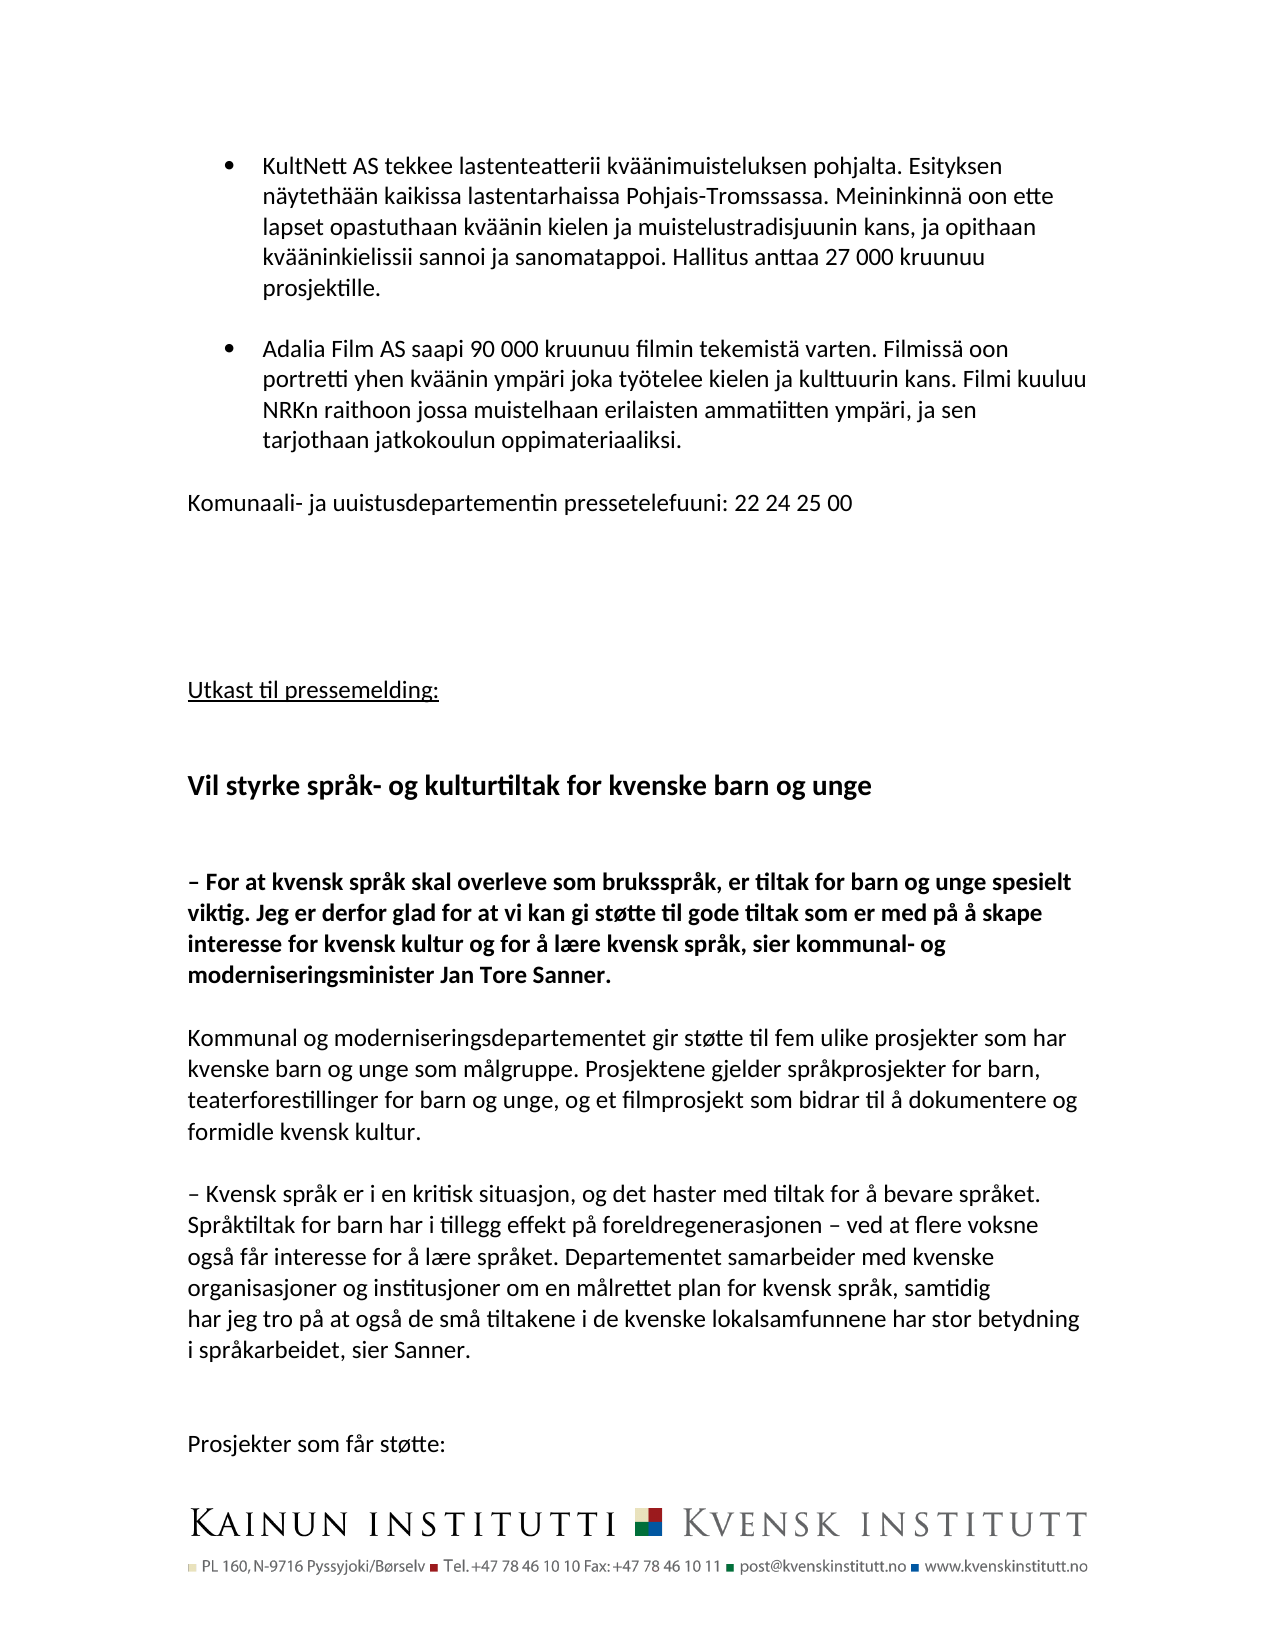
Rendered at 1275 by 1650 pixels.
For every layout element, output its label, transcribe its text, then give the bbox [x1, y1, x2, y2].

list Adalia Film AS saapi 90 000 kruunuu filmin tekemistä varten. Filmissä oon portretti yhen kväänin ympäri joka työtelee kielen ja kulttuurin kans. Filmi kuuluu NRKn raithoon jossa muistelhaan erilaisten ammatiitten ympäri, ja sen tarjothaan jatkokoulun oppimateriaaliksi. [225, 333, 1087, 455]
text Prosjekter som får støtte: [187, 1428, 1087, 1459]
text Utkast til pressemelding: [187, 673, 1087, 704]
text Kommunal og moderniseringsdepartementet gir støtte til fem ulike prosjekter som har kvenske barn og unge som målgruppe. Prosjektene gjelder språkprosjekter for barn, teaterforestillinger for barn og unge, og et filmprosjekt som bidrar til å dokumentere og formidle kvensk kultur. [187, 1021, 1087, 1146]
picture [187, 1508, 1088, 1577]
text – Kvensk språk er i en kritisk situasjon, og det haster med tiltak for å bevare språket. Språktiltak for barn har i tillegg effekt på foreldregenerasjonen – ved at flere voksne også får interesse for å lære språket. Departementet samarbeider med kvenske organisasjoner og institusjoner om en målrettet plan for kvensk språk, samtidig [187, 1178, 1087, 1303]
text har jeg tro på at også de små tiltakene i de kvenske lokalsamfunnene har stor betydning i språkarbeidet, sier Sanner. [187, 1303, 1087, 1365]
text Komunaali- ja uuistusdepartementin pressetelefuuni: 22 24 25 00 [187, 486, 1087, 518]
text Vil styrke språk- og kulturtiltak for kvenske barn og unge [187, 767, 1087, 803]
list KultNett AS tekkee lastenteatterii kväänimuisteluksen pohjalta. Esityksen näytethään kaikissa lastentarhaissa Pohjais-Tromssassa. Meininkinnä oon ette lapset opastuthaan kväänin kielen ja muistelustradisjuunin kans, ja opithaan kvääninkielissii sannoi ja sanomatappoi. Hallitus anttaa 27 000 kruunuu prosjektille. [225, 150, 1087, 303]
text – For at kvensk språk skal overleve som bruksspråk, er tiltak for barn og unge spesielt viktig. Jeg er derfor glad for at vi kan gi støtte til gode tiltak som er med på å skape interesse for kvensk kultur og for å lære kvensk språk, sier kommunal- og moderniseringsminister Jan Tore Sanner. [187, 865, 1087, 990]
